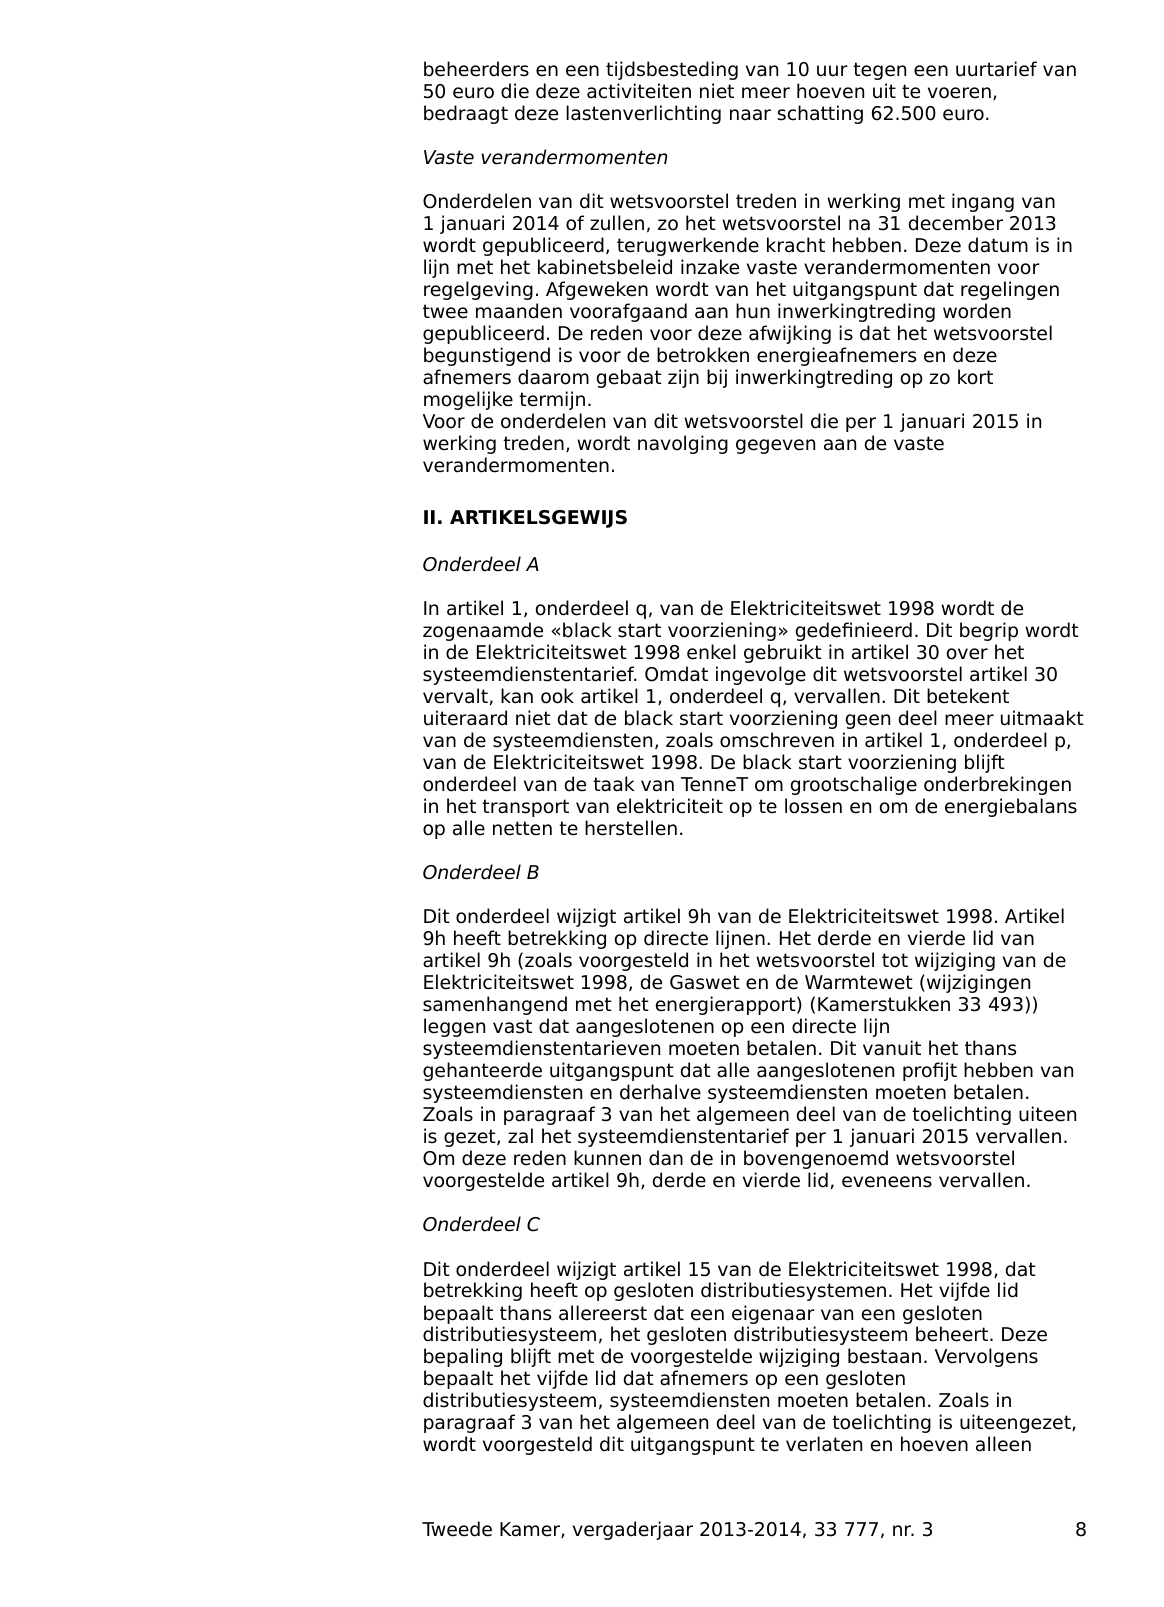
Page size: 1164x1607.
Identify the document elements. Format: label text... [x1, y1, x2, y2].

text In artikel 1, onderdeel q, van de Elektriciteitswet 1998 wordt de zogenaamde «black start voorziening» gedefinieerd. Dit begrip wordt in de Elektriciteitswet 1998 enkel gebruikt in artikel 30 over het systeemdienstentarief. Omdat ingevolge dit wetsvoorstel artikel 30 vervalt, kan ook artikel 1, onderdeel q, vervallen. Dit betekent uiteraard niet dat de black start voorziening geen deel meer uitmaakt van de systeemdiensten, zoals omschreven in artikel 1, onderdeel p, van de Elektriciteitswet 1998. De black start voorziening blijft onderdeel van de taak van TenneT om grootschalige onderbrekingen in het transport van elektriciteit op te lossen en om de energiebalans op alle netten te herstellen. [422, 598, 1087, 840]
text Voor de onderdelen van dit wetsvoorstel die per 1 januari 2015 in werking treden, wordt navolging gegeven aan de vaste verandermomenten. [422, 411, 1087, 477]
text Dit onderdeel wijzigt artikel 15 van de Elektriciteitswet 1998, dat betrekking heeft op gesloten distributiesystemen. Het vijfde lid bepaalt thans allereerst dat een eigenaar van een gesloten distributiesysteem, het gesloten distributiesysteem beheert. Deze bepaling blijft met de voorgestelde wijziging bestaan. Vervolgens bepaalt het vijfde lid dat afnemers op een gesloten distributiesysteem, systeemdiensten moeten betalen. Zoals in paragraaf 3 van het algemeen deel van de toelichting is uiteengezet, wordt voorgesteld dit uitgangspunt te verlaten en hoeven alleen [422, 1258, 1087, 1456]
subtitle Onderdeel A [422, 554, 1087, 576]
subtitle Vaste verandermomenten [422, 147, 1087, 169]
text Onderdelen van dit wetsvoorstel treden in werking met ingang van 1 januari 2014 of zullen, zo het wetsvoorstel na 31 december 2013 wordt gepubliceerd, terugwerkende kracht hebben. Deze datum is in lijn met het kabinetsbeleid inzake vaste verandermomenten voor regelgeving. Afgeweken wordt van het uitgangspunt dat regelingen twee maanden voorafgaand aan hun inwerkingtreding worden gepubliceerd. De reden voor deze afwijking is dat het wetsvoorstel begunstigend is voor de betrokken energieafnemers en deze afnemers daarom gebaat zijn bij inwerkingtreding op zo kort mogelijke termijn. [422, 191, 1087, 411]
subtitle Onderdeel C [422, 1214, 1087, 1236]
subtitle II. ARTIKELSGEWIJS [422, 507, 1087, 529]
text beheerders en een tijdsbesteding van 10 uur tegen een uurtarief van 50 euro die deze activiteiten niet meer hoeven uit te voeren, bedraagt deze lastenverlichting naar schatting 62.500 euro. [422, 59, 1087, 125]
text Dit onderdeel wijzigt artikel 9h van de Elektriciteitswet 1998. Artikel 9h heeft betrekking op directe lijnen. Het derde en vierde lid van artikel 9h (zoals voorgesteld in het wetsvoorstel tot wijziging van de Elektriciteitswet 1998, de Gaswet en de Warmtewet (wijzigingen samenhangend met het energierapport) (Kamerstukken 33 493)) leggen vast dat aangeslotenen op een directe lijn systeemdienstentarieven moeten betalen. Dit vanuit het thans gehanteerde uitgangspunt dat alle aangeslotenen profijt hebben van systeemdiensten en derhalve systeemdiensten moeten betalen. Zoals in paragraaf 3 van het algemeen deel van de toelichting uiteen is gezet, zal het systeemdienstentarief per 1 januari 2015 vervallen. Om deze reden kunnen dan de in bovengenoemd wetsvoorstel voorgestelde artikel 9h, derde en vierde lid, eveneens vervallen. [422, 906, 1087, 1192]
subtitle Onderdeel B [422, 862, 1087, 884]
